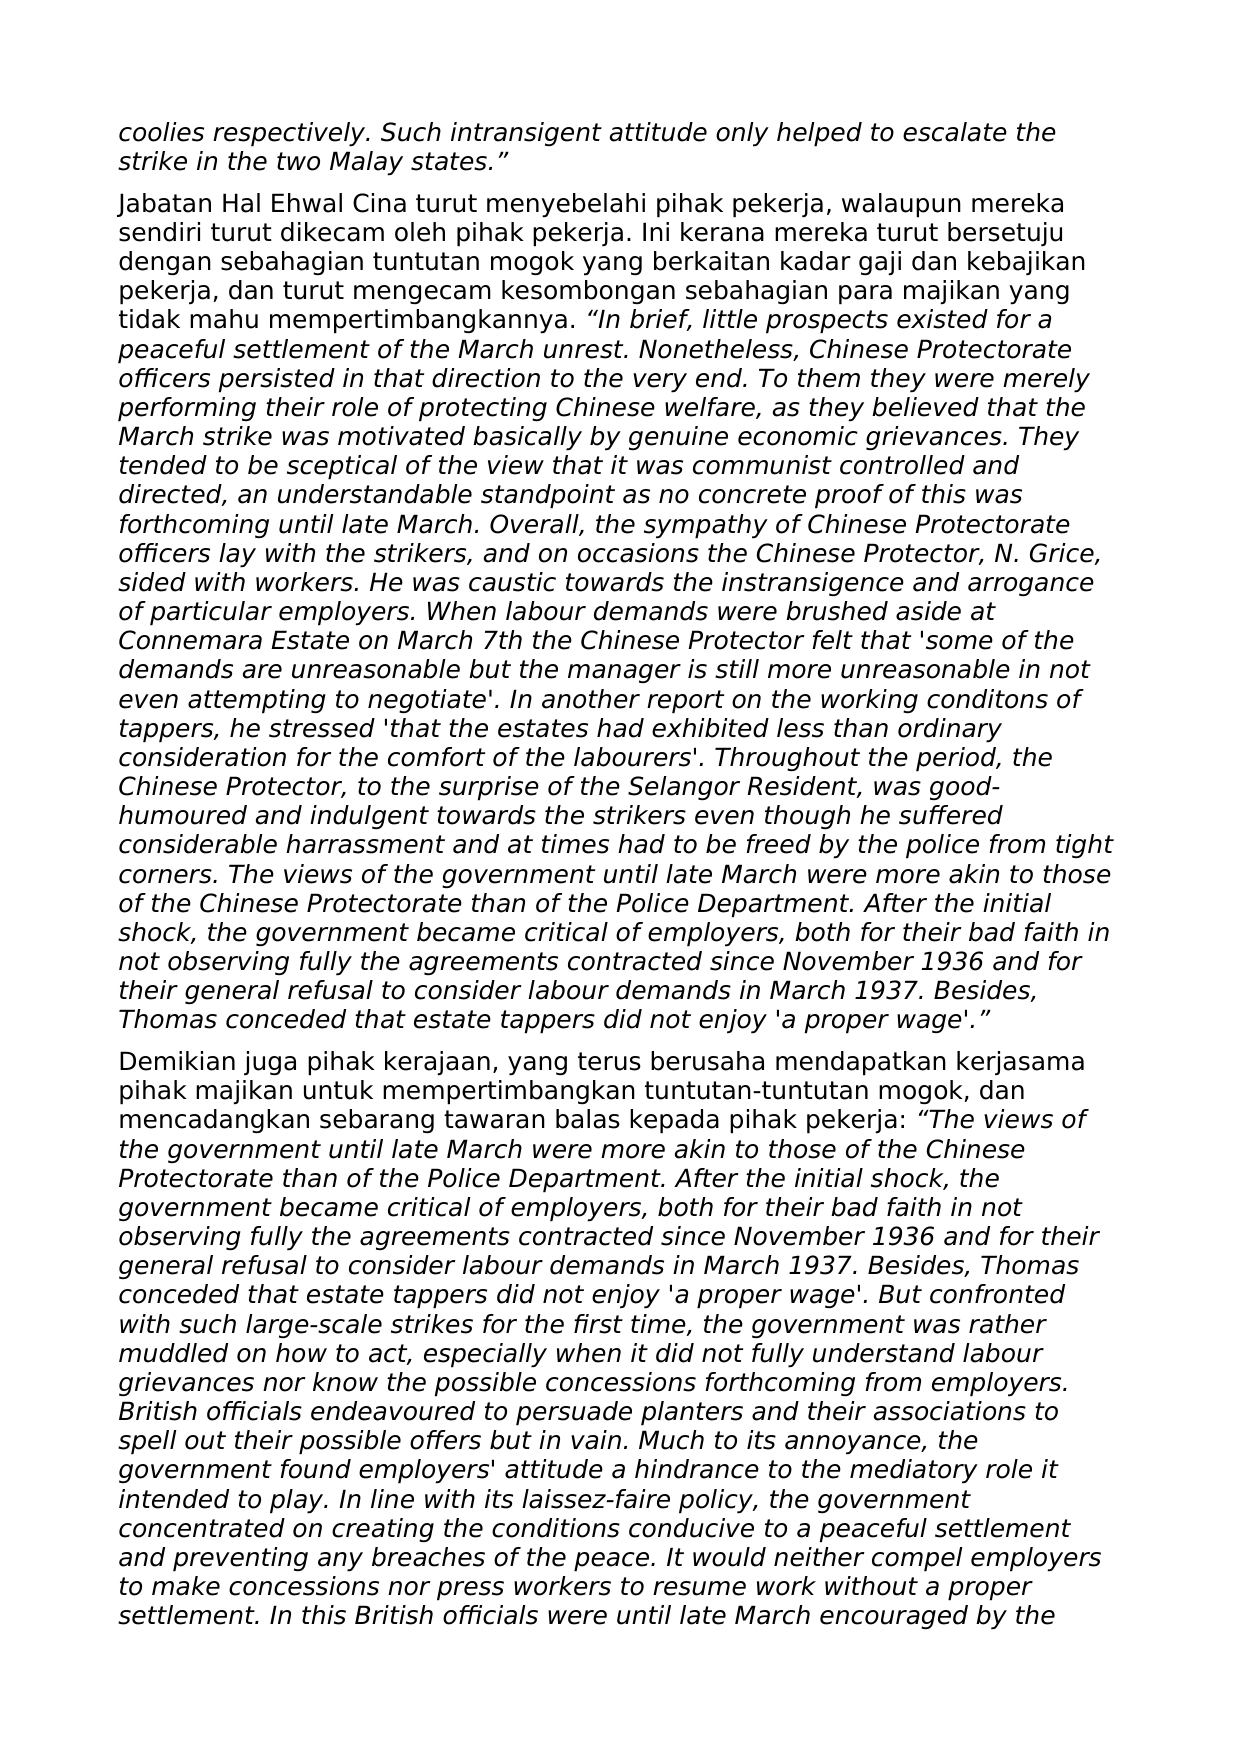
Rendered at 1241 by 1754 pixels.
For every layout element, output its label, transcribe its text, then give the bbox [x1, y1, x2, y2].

text Jabatan Hal Ehwal Cina turut menyebelahi pihak pekerja, walaupun mereka sendiri turut dikecam oleh pihak pekerja. Ini kerana mereka turut bersetuju dengan sebahagian tuntutan mogok yang berkaitan kadar gaji dan kebajikan pekerja, dan turut mengecam kesombongan sebahagian para majikan yang tidak mahu mempertimbangkannya. “In brief, little prospects existed for a peaceful settlement of the March unrest. Nonetheless, Chinese Protectorate officers persisted in that direction to the very end. To them they were merely performing their role of protecting Chinese welfare, as they believed that the March strike was motivated basically by genuine economic grievances. They tended to be sceptical of the view that it was communist controlled and directed, an understandable standpoint as no concrete proof of this was forthcoming until late March. Overall, the sympathy of Chinese Protectorate officers lay with the strikers, and on occasions the Chinese Protector, N. Grice, sided with workers. He was caustic towards the instransigence and arrogance of particular employers. When labour demands were brushed aside at Connemara Estate on March 7th the Chinese Protector felt that 'some of the demands are unreasonable but the manager is still more unreasonable in not even attempting to negotiate'. In another report on the working conditons of tappers, he stressed 'that the estates had exhibited less than ordinary consideration for the comfort of the labourers'. Throughout the period, the Chinese Protector, to the surprise of the Selangor Resident, was good-humoured and indulgent towards the strikers even though he suffered considerable harrassment and at times had to be freed by the police from tight corners. The views of the government until late March were more akin to those of the Chinese Protectorate than of the Police Department. After the initial shock, the government became critical of employers, both for their bad faith in not observing fully the agreements contracted since November 1936 and for their general refusal to consider labour demands in March 1937. Besides, Thomas conceded that estate tappers did not enjoy 'a proper wage'.” [118, 189, 1122, 1035]
text coolies respectively. Such intransigent attitude only helped to escalate the strike in the two Malay states.” [118, 118, 1122, 176]
text Demikian juga pihak kerajaan, yang terus berusaha mendapatkan kerjasama pihak majikan untuk mempertimbangkan tuntutan-tuntutan mogok, dan mencadangkan sebarang tawaran balas kepada pihak pekerja: “The views of the government until late March were more akin to those of the Chinese Protectorate than of the Police Department. After the initial shock, the government became critical of employers, both for their bad faith in not observing fully the agreements contracted since November 1936 and for their general refusal to consider labour demands in March 1937. Besides, Thomas conceded that estate tappers did not enjoy 'a proper wage'. But confronted with such large-scale strikes for the first time, the government was rather muddled on how to act, especially when it did not fully understand labour grievances nor know the possible concessions forthcoming from employers. British officials endeavoured to persuade planters and their associations to spell out their possible offers but in vain. Much to its annoyance, the government found employers' attitude a hindrance to the mediatory role it intended to play. In line with its laissez-faire policy, the government concentrated on creating the conditions conducive to a peaceful settlement and preventing any breaches of the peace. It would neither compel employers to make concessions nor press workers to resume work without a proper settlement. In this British officials were until late March encouraged by the [118, 1047, 1122, 1631]
